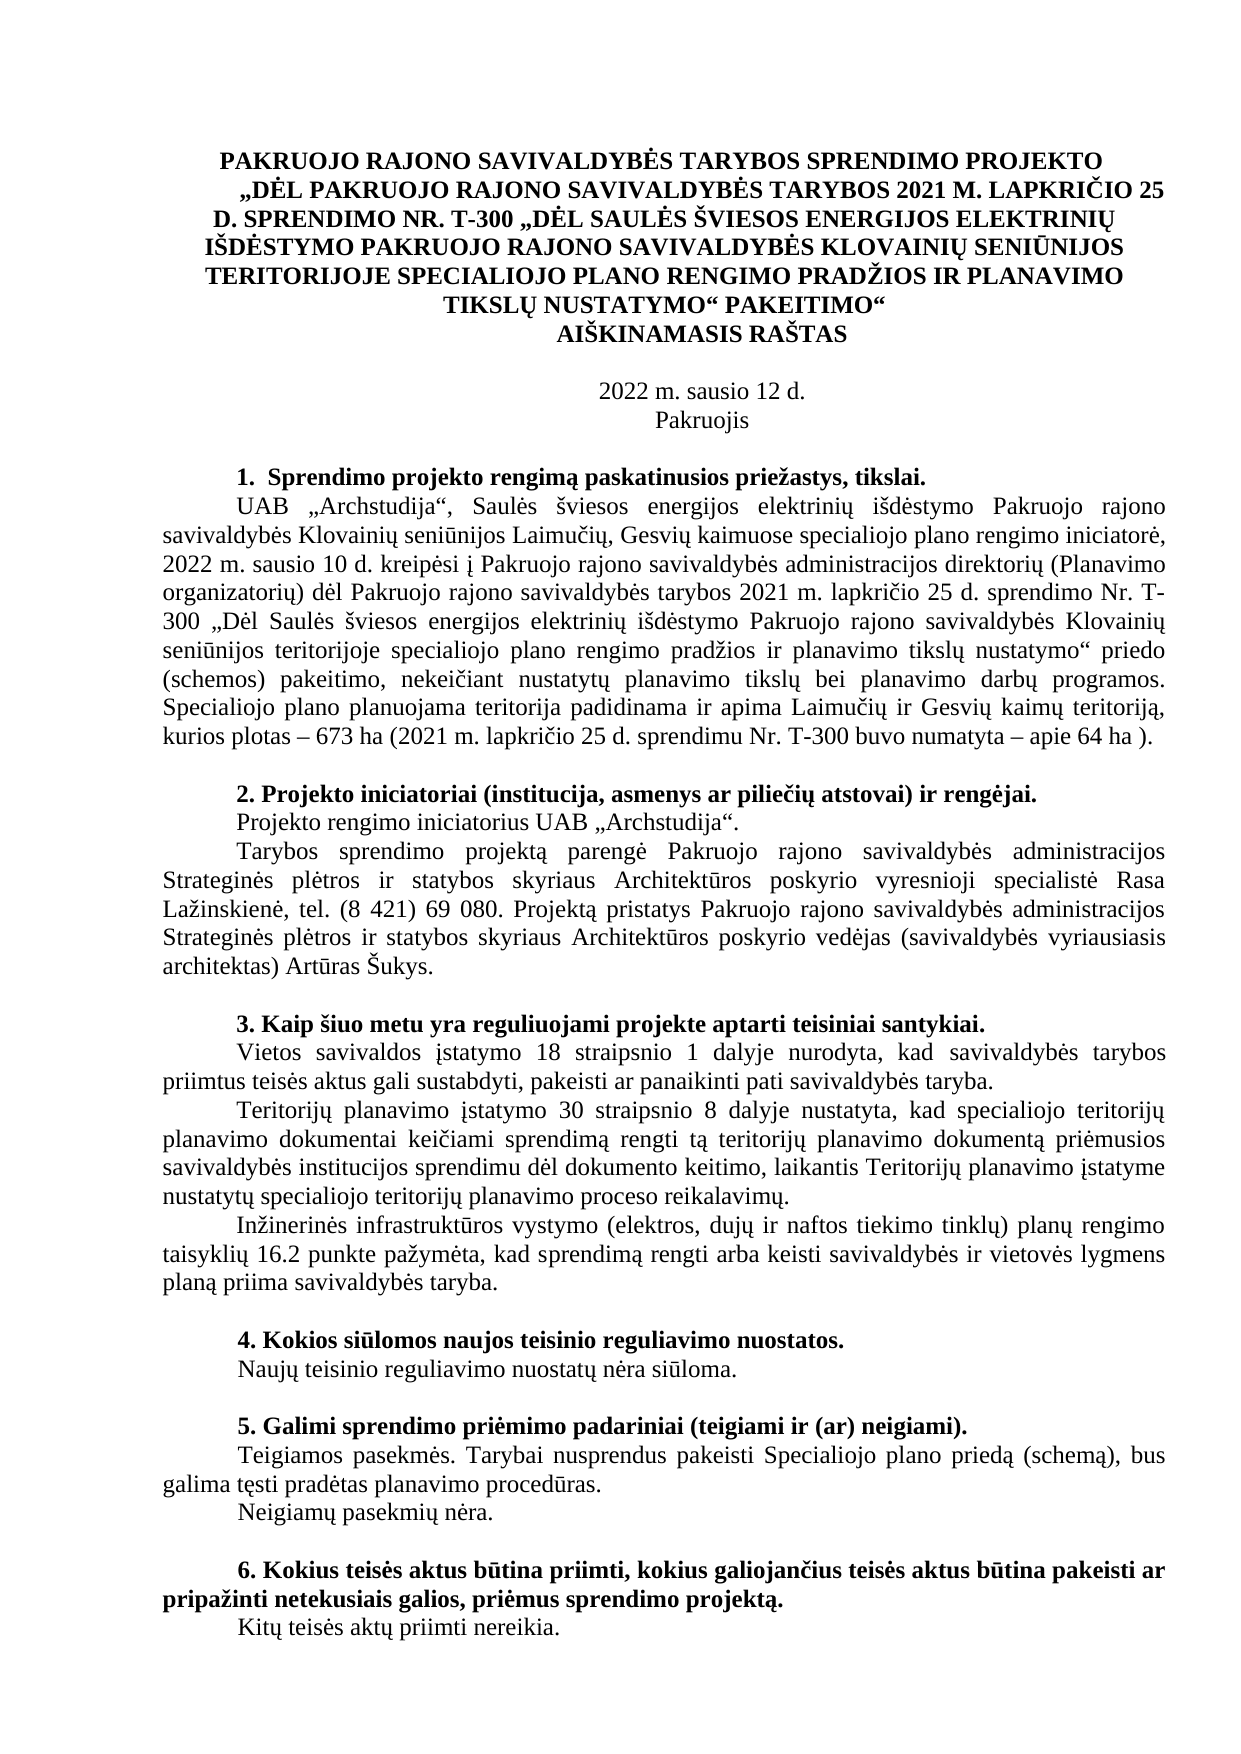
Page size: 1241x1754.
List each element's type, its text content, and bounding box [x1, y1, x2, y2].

text Teigiamos pasekmės. Tarybai nusprendus pakeisti Specialiojo plano priedą (schemą), bus galima tęsti pradėtas planavimo procedūras. [162, 1440, 1166, 1497]
text Kitų teisės aktų priimti nereikia. [162, 1612, 1166, 1641]
text AIŠKINAMASIS RAŠTAS [162, 319, 1166, 347]
text 4. Kokios siūlomos naujos teisinio reguliavimo nuostatos. [162, 1325, 1166, 1354]
text 3. Kaip šiuo metu yra reguliuojami projekte aptarti teisiniai santykiai. [162, 1009, 1166, 1037]
text Pakruojis [162, 405, 1166, 434]
text Neigiamų pasekmių nėra. [162, 1497, 1166, 1526]
text „DĖL PAKRUOJO RAJONO SAVIVALDYBĖS TARYBOS 2021 M. LAPKRIČIO 25 D. SPRENDIMO NR. T-300 „DĖL SAULĖS ŠVIESOS ENERGIJOS ELEKTRINIŲ IŠDĖSTYMO PAKRUOJO RAJONO SAVIVALDYBĖS KLOVAINIŲ SENIŪNIJOS TERITORIJOJE SPECIALIOJO PLANO RENGIMO PRADŽIOS IR PLANAVIMO TIKSLŲ NUSTATYMO“ PAKEITIMO“ [162, 175, 1166, 319]
text 2. Projekto iniciatoriai (institucija, asmenys ar piliečių atstovai) ir rengėjai. [162, 779, 1166, 807]
text Projekto rengimo iniciatorius UAB „Archstudija“. [162, 807, 1166, 836]
text 1. Sprendimo projekto rengimą paskatinusios priežastys, tikslai. [162, 462, 1166, 491]
text 6. Kokius teisės aktus būtina priimti, kokius galiojančius teisės aktus būtina pakeisti ar pripažinti netekusiais galios, priėmus sprendimo projektą. [162, 1555, 1166, 1612]
text Naujų teisinio reguliavimo nuostatų nėra siūloma. [162, 1354, 1166, 1382]
text Tarybos sprendimo projektą parengė Pakruojo rajono savivaldybės administracijos Strateginės plėtros ir statybos skyriaus Architektūros poskyrio vyresnioji specialistė Rasa Lažinskienė, tel. (8 421) 69 080. Projektą pristatys Pakruojo rajono savivaldybės administracijos Strateginės plėtros ir statybos skyriaus Architektūros poskyrio vedėjas (savivaldybės vyriausiasis architektas) Artūras Šukys. [162, 836, 1166, 980]
text 5. Galimi sprendimo priėmimo padariniai (teigiami ir (ar) neigiami). [162, 1411, 1166, 1440]
text PAKRUOJO RAJONO SAVIVALDYBĖS TARYBOS SPRENDIMO PROJEKTO [162, 146, 1166, 175]
text 2022 m. sausio 12 d. [162, 376, 1166, 405]
text Inžinerinės infrastruktūros vystymo (elektros, dujų ir naftos tiekimo tinklų) planų rengimo taisyklių 16.2 punkte pažymėta, kad sprendimą rengti arba keisti savivaldybės ir vietovės lygmens planą priima savivaldybės taryba. [162, 1210, 1166, 1296]
text UAB „Archstudija“, Saulės šviesos energijos elektrinių išdėstymo Pakruojo rajono savivaldybės Klovainių seniūnijos Laimučių, Gesvių kaimuose specialiojo plano rengimo iniciatorė, 2022 m. sausio 10 d. kreipėsi į Pakruojo rajono savivaldybės administracijos direktorių (Planavimo organizatorių) dėl Pakruojo rajono savivaldybės tarybos 2021 m. lapkričio 25 d. sprendimo Nr. T-300 „Dėl Saulės šviesos energijos elektrinių išdėstymo Pakruojo rajono savivaldybės Klovainių seniūnijos teritorijoje specialiojo plano rengimo pradžios ir planavimo tikslų nustatymo“ priedo (schemos) pakeitimo, nekeičiant nustatytų planavimo tikslų bei planavimo darbų programos. Specialiojo plano planuojama teritorija padidinama ir apima Laimučių ir Gesvių kaimų teritoriją, kurios plotas – 673 ha (2021 m. lapkričio 25 d. sprendimu Nr. T-300 buvo numatyta – apie 64 ha ). [162, 491, 1166, 750]
text Teritorijų planavimo įstatymo 30 straipsnio 8 dalyje nustatyta, kad specialiojo teritorijų planavimo dokumentai keičiami sprendimą rengti tą teritorijų planavimo dokumentą priėmusios savivaldybės institucijos sprendimu dėl dokumento keitimo, laikantis Teritorijų planavimo įstatyme nustatytų specialiojo teritorijų planavimo proceso reikalavimų. [162, 1095, 1166, 1210]
text Vietos savivaldos įstatymo 18 straipsnio 1 dalyje nurodyta, kad savivaldybės tarybos priimtus teisės aktus gali sustabdyti, pakeisti ar panaikinti pati savivaldybės taryba. [162, 1037, 1166, 1095]
